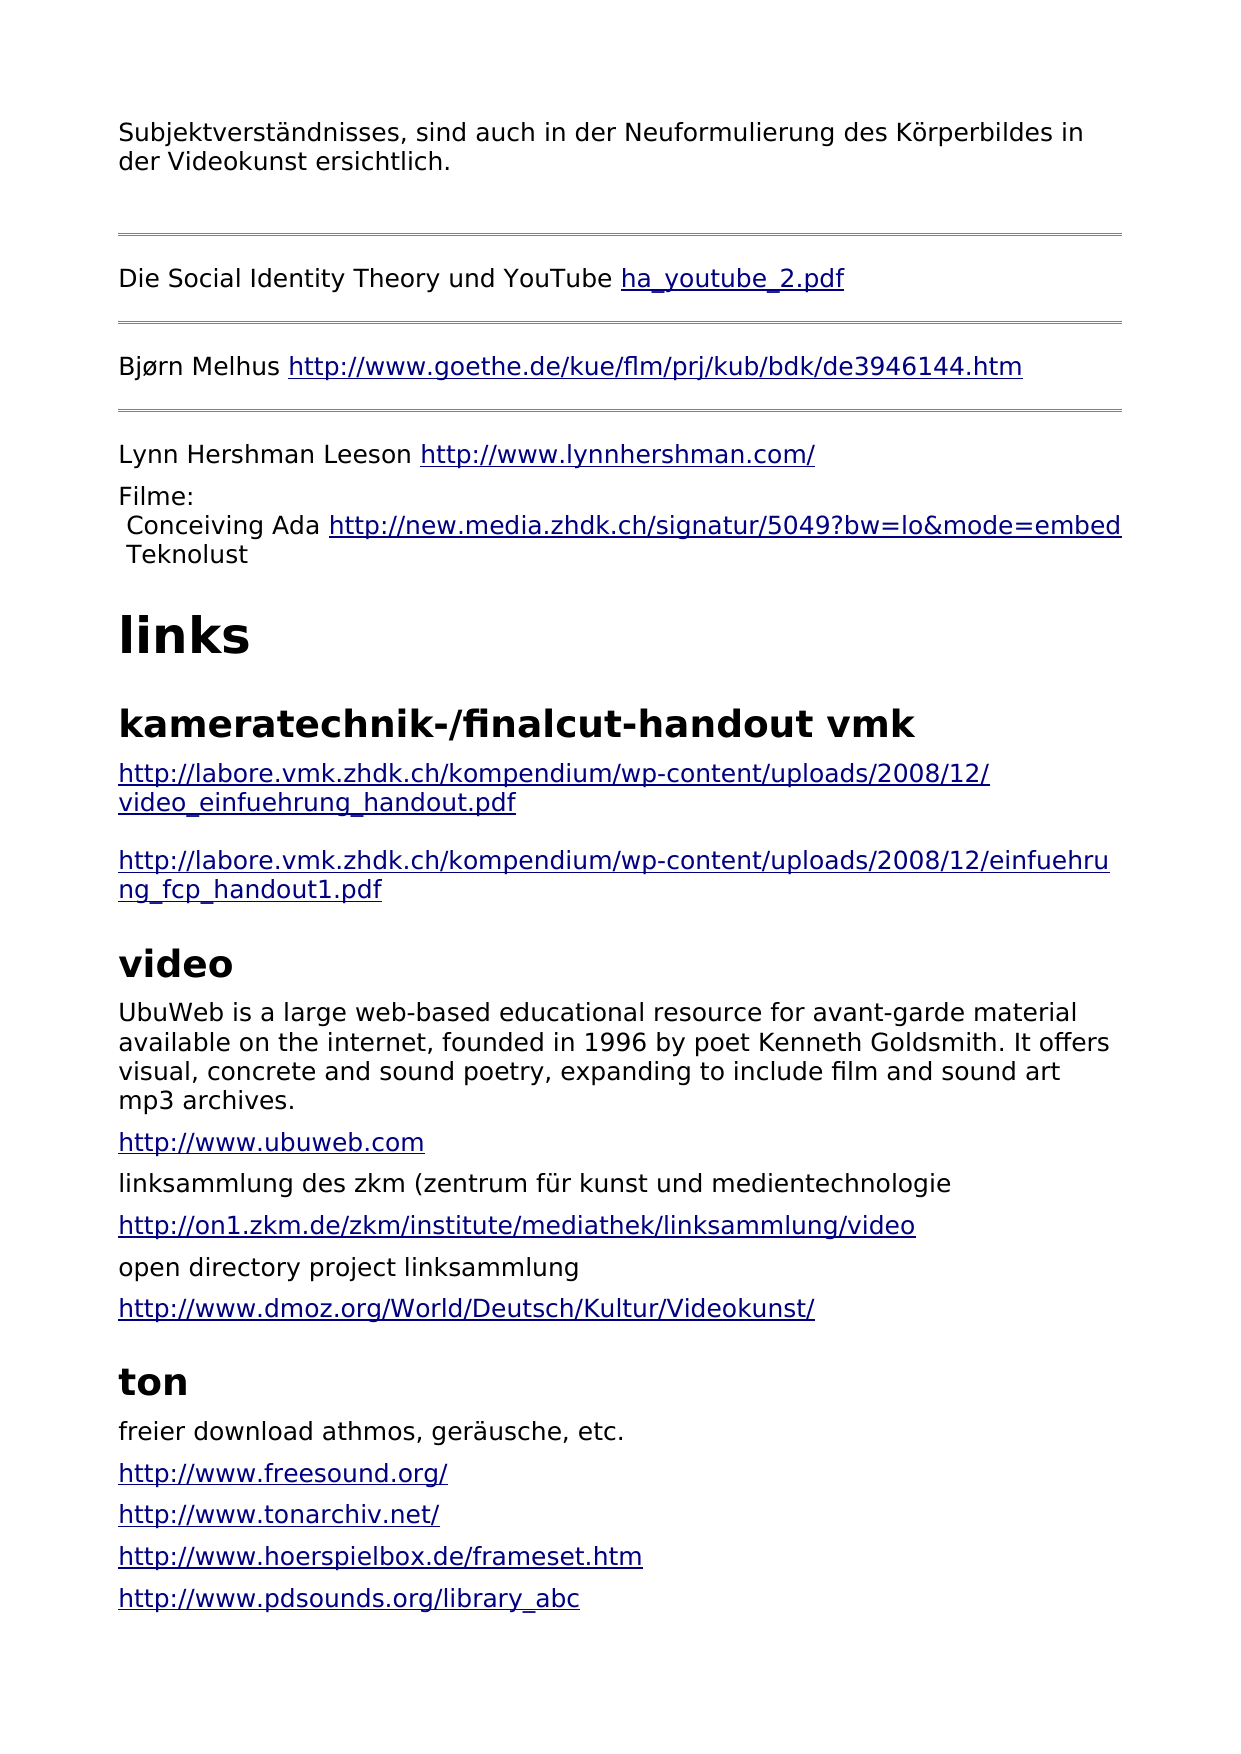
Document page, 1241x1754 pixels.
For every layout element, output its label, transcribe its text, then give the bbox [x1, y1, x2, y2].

text Lynn Hershman Leeson http://www.lynnhershman.com/ [118, 441, 1122, 470]
text Bjørn Melhus http://www.goethe.de/kue/flm/prj/kub/bdk/de3946144.htm [118, 352, 1122, 382]
text Subjektverständnisses, sind auch in der Neuformulierung des Körperbildes in der Videokunst ersichtlich. [118, 118, 1122, 206]
subtitle ton [118, 1361, 1122, 1405]
text http://www.hoerspielbox.de/frameset.htm [118, 1542, 1122, 1571]
text Filme: Conceiving Ada http://new.media.zhdk.ch/signatur/5049?bw=lo&mode=embed Teknolust [118, 482, 1122, 570]
text freier download athmos, geräusche, etc. [118, 1417, 1122, 1446]
subtitle links [118, 607, 1122, 665]
text http://www.ubuweb.com [118, 1128, 1122, 1157]
text linksammlung des zkm (zentrum für kunst und medientechnologie [118, 1169, 1122, 1198]
subtitle kameratechnik-/finalcut-handout vmk [118, 703, 1122, 747]
subtitle video [118, 942, 1122, 986]
text http://labore.vmk.zhdk.ch/kompendium/wp-content/uploads/2008/12/video_einfuehrung_handout.pdf http://labore.vmk.zhdk.ch/kompendium/wp-content/uploads/2008/12/einfuehrung_fcp_handout1.pdf [118, 759, 1122, 905]
text http://www.dmoz.org/World/Deutsch/Kultur/Videokunst/ [118, 1294, 1122, 1323]
text UbuWeb is a large web-based educational resource for avant-garde material available on the internet, founded in 1996 by poet Kenneth Goldsmith. It offers visual, concrete and sound poetry, expanding to include film and sound art mp3 archives. [118, 998, 1122, 1115]
text http://www.tonarchiv.net/ [118, 1501, 1122, 1530]
text http://on1.zkm.de/zkm/institute/mediathek/linksammlung/video [118, 1211, 1122, 1240]
text Die Social Identity Theory und YouTube ha_youtube_2.pdf [118, 264, 1122, 294]
text http://www.freesound.org/ [118, 1459, 1122, 1488]
text http://www.pdsounds.org/library_abc [118, 1584, 1122, 1613]
text open directory project linksammlung [118, 1253, 1122, 1282]
